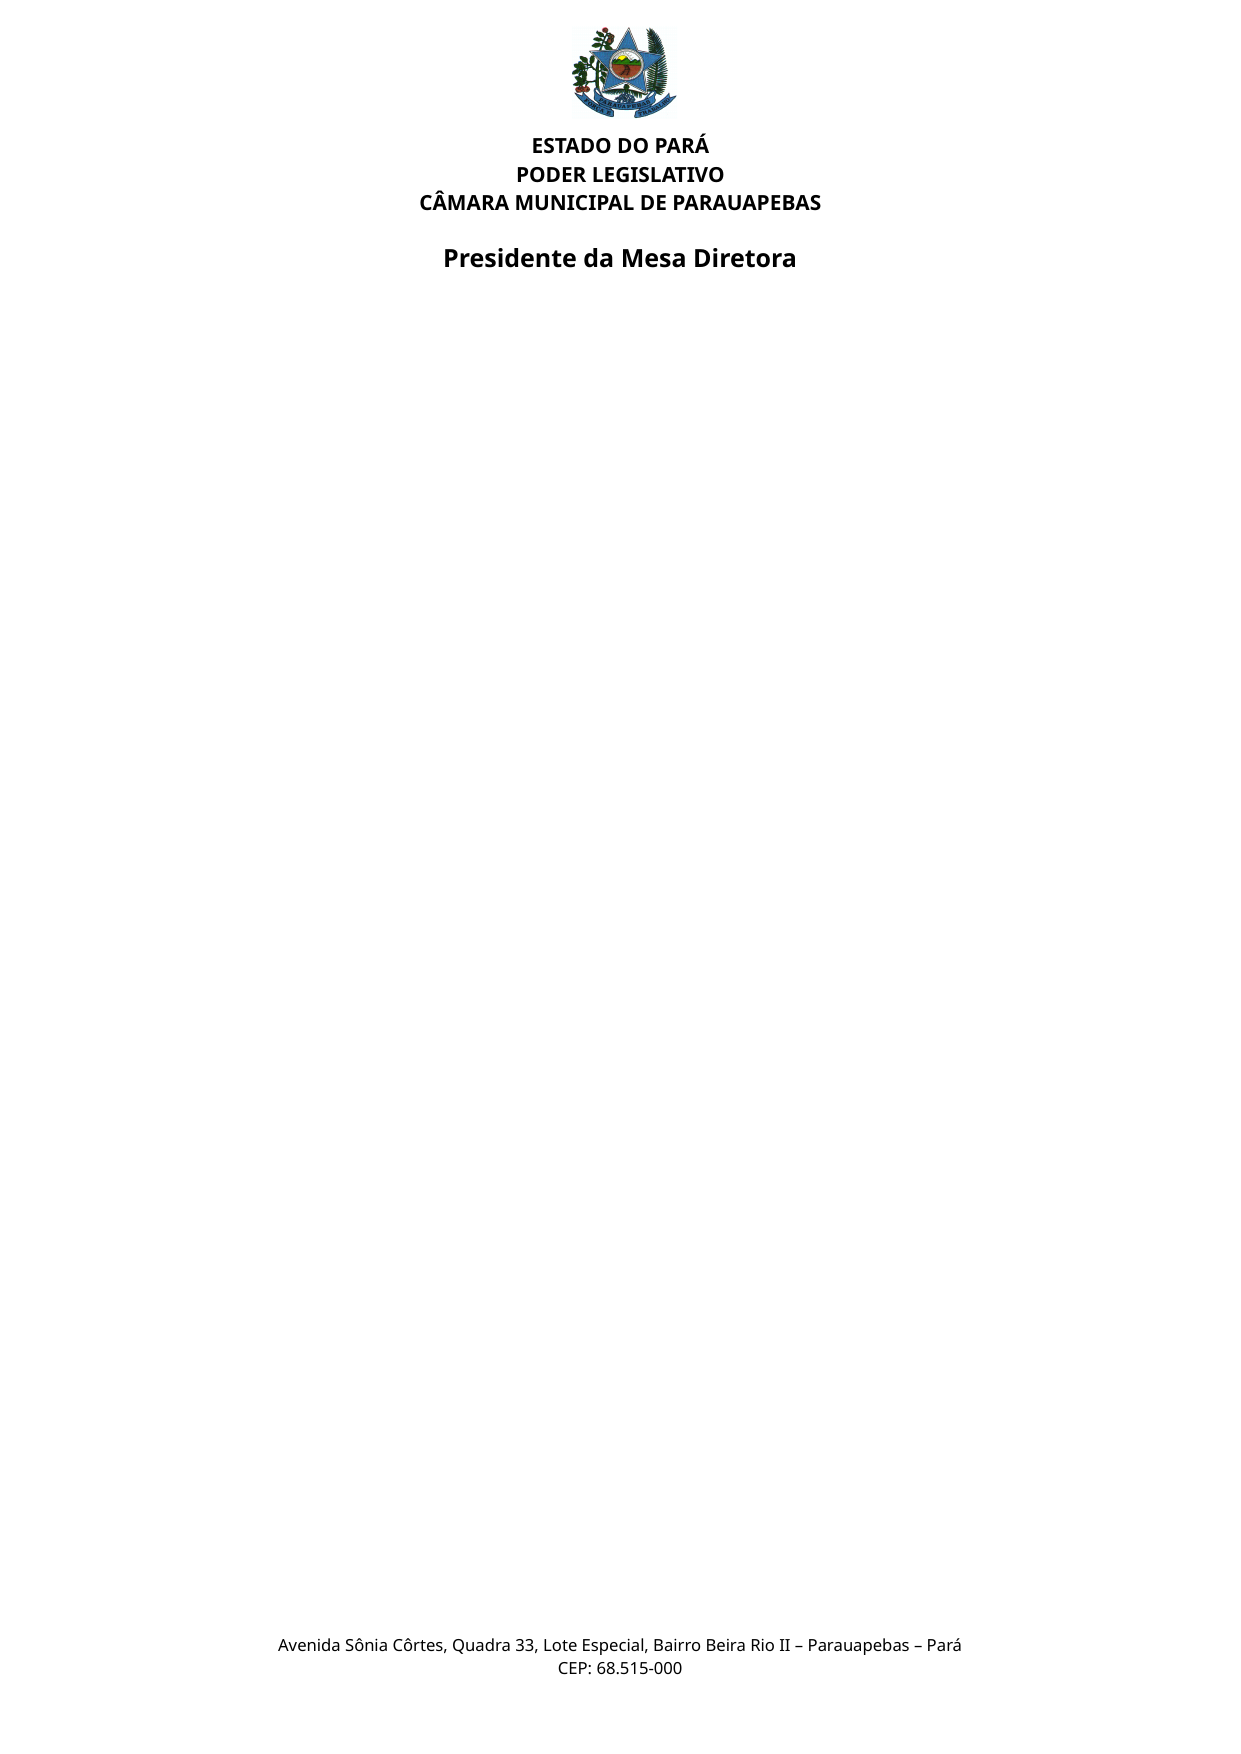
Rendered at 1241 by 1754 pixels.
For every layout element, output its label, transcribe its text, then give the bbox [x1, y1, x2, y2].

text Presidente da Mesa Diretora [118, 241, 1122, 275]
picture [571, 26, 678, 119]
